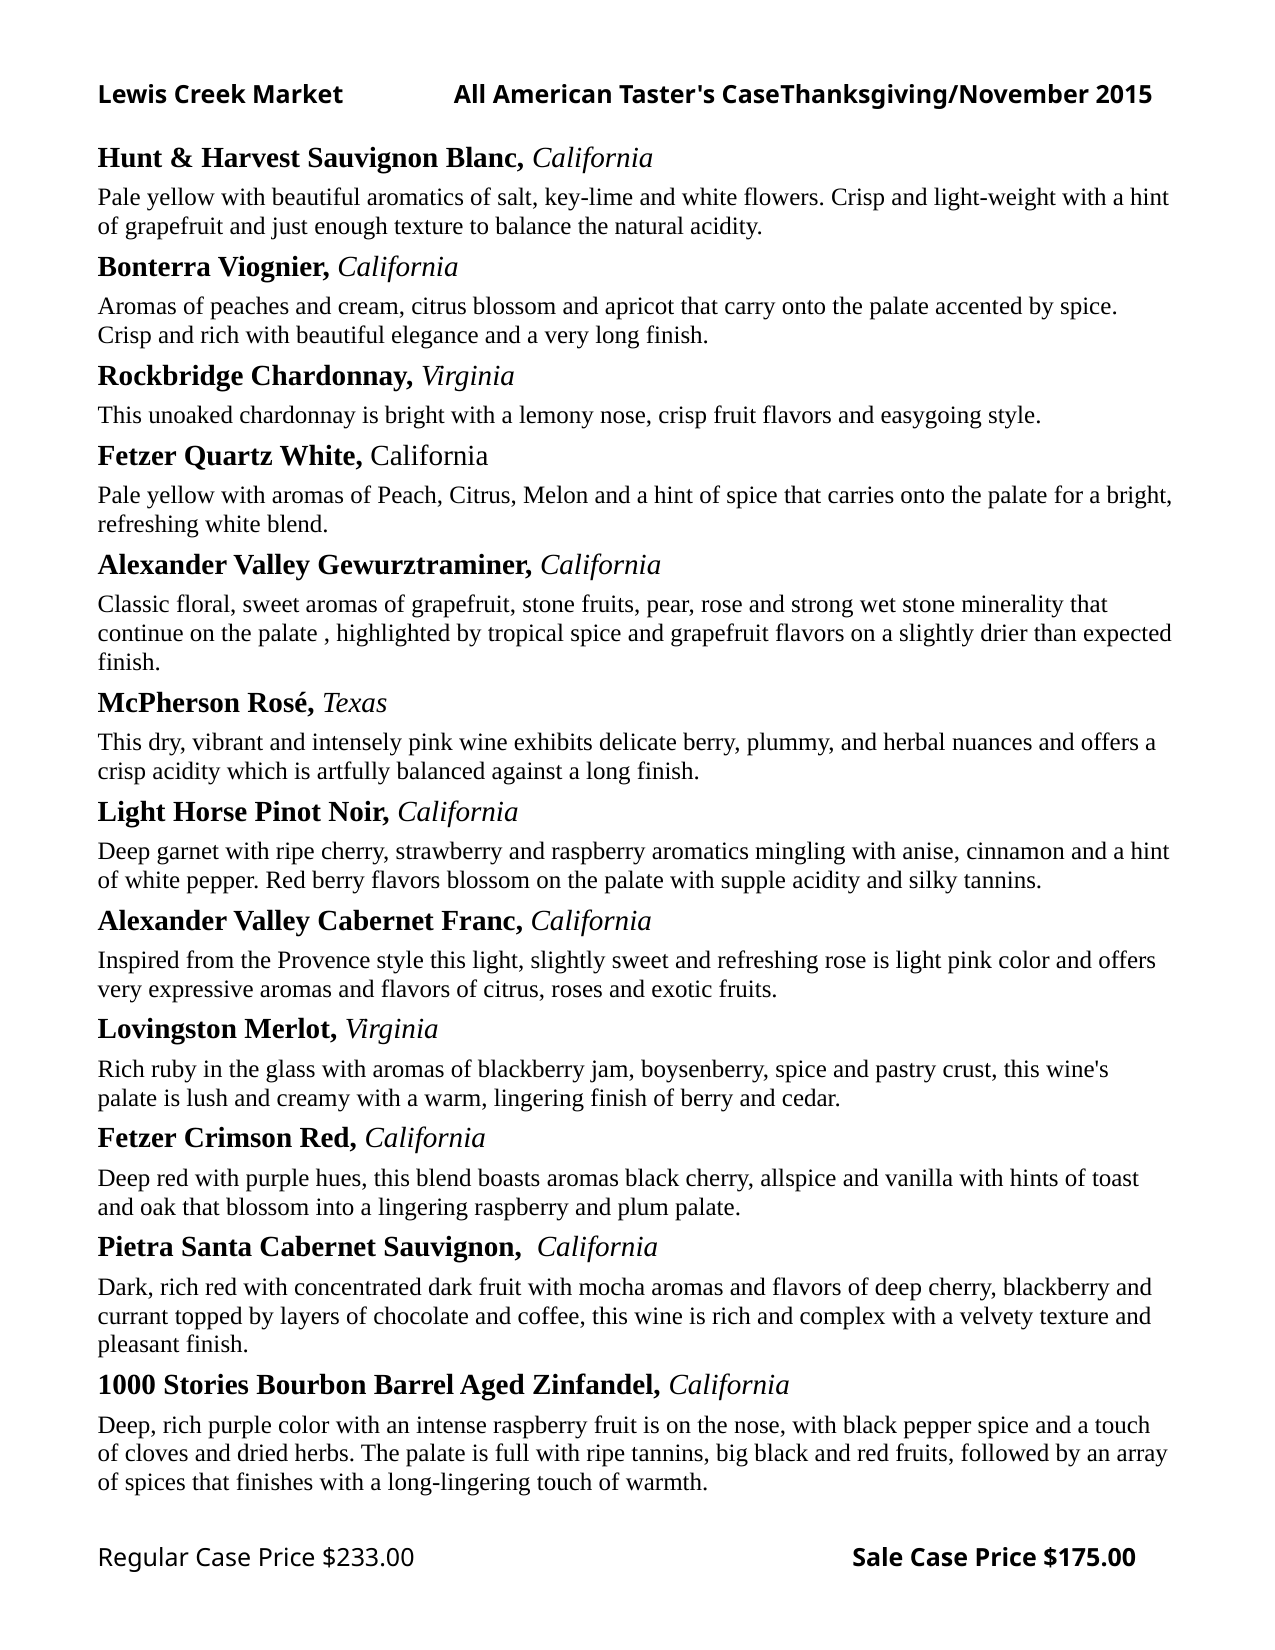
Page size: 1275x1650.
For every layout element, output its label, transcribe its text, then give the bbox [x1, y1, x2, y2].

text Deep red with purple hues, this blend boasts aromas black cherry, allspice and vanilla with hints of toast and oak that blossom into a lingering raspberry and plum palate. [97, 1163, 1177, 1221]
text This dry, vibrant and intensely pink wine exhibits delicate berry, plummy, and herbal nuances and offers a crisp acidity which is artfully balanced against a long finish. [97, 727, 1177, 785]
text This unoaked chardonnay is bright with a lemony nose, crisp fruit flavors and easygoing style. [97, 400, 1177, 429]
text Deep, rich purple color with an intense raspberry fruit is on the nose, with black pepper spice and a touch of cloves and dried herbs. The palate is full with ripe tannins, big black and red fruits, followed by an array of spices that finishes with a long-lingering touch of warmth. [97, 1410, 1177, 1496]
text Fetzer Crimson Red, California [97, 1121, 1177, 1154]
text Inspired from the Provence style this light, slightly sweet and refreshing rose is light pink color and offers very expressive aromas and flavors of citrus, roses and exotic fruits. [97, 945, 1177, 1003]
text Alexander Valley Gewurztraminer, California [97, 547, 1177, 581]
text Light Horse Pinot Noir, California [97, 794, 1177, 827]
text Rich ruby in the glass with aromas of blackberry jam, boysenberry, spice and pastry crust, this wine's palate is lush and creamy with a warm, lingering finish of berry and cedar. [97, 1054, 1177, 1112]
text Pale yellow with aromas of Peach, Citrus, Melon and a hint of spice that carries onto the palate for a bright, refreshing white blend. [97, 481, 1177, 538]
text Rockbridge Chardonnay, Virginia [97, 358, 1177, 391]
text Fetzer Quartz White, California [97, 438, 1177, 472]
text 1000 Stories Bourbon Barrel Aged Zinfandel, California [97, 1367, 1177, 1401]
text Pale yellow with beautiful aromatics of salt, key-lime and white flowers. Crisp and light-weight with a hint of grapefruit and just enough texture to balance the natural acidity. [97, 182, 1177, 240]
text Hunt & Harvest Sauvignon Blanc, California [97, 140, 1177, 173]
text Pietra Santa Cabernet Sauvignon, California [97, 1229, 1177, 1263]
text Alexander Valley Cabernet Franc, California [97, 903, 1177, 936]
text McPherson Rosé, Texas [97, 685, 1177, 718]
text Lovingston Merlot, Virginia [97, 1012, 1177, 1045]
text Aromas of peaches and cream, citrus blossom and apricot that carry onto the palate accented by spice. Crisp and rich with beautiful elegance and a very long finish. [97, 291, 1177, 349]
text Dark, rich red with concentrated dark fruit with mocha aromas and flavors of deep cherry, blackberry and currant topped by layers of chocolate and coffee, this wine is rich and complex with a velvety texture and pleasant finish. [97, 1272, 1177, 1358]
text Deep garnet with ripe cherry, strawberry and raspberry aromatics mingling with anise, cinnamon and a hint of white pepper. Red berry flavors blossom on the palate with supple acidity and silky tannins. [97, 836, 1177, 894]
text Bonterra Viognier, California [97, 249, 1177, 282]
text Classic floral, sweet aromas of grapefruit, stone fruits, pear, rose and strong wet stone minerality that continue on the palate , highlighted by tropical spice and grapefruit flavors on a slightly drier than expected finish. [97, 589, 1177, 676]
